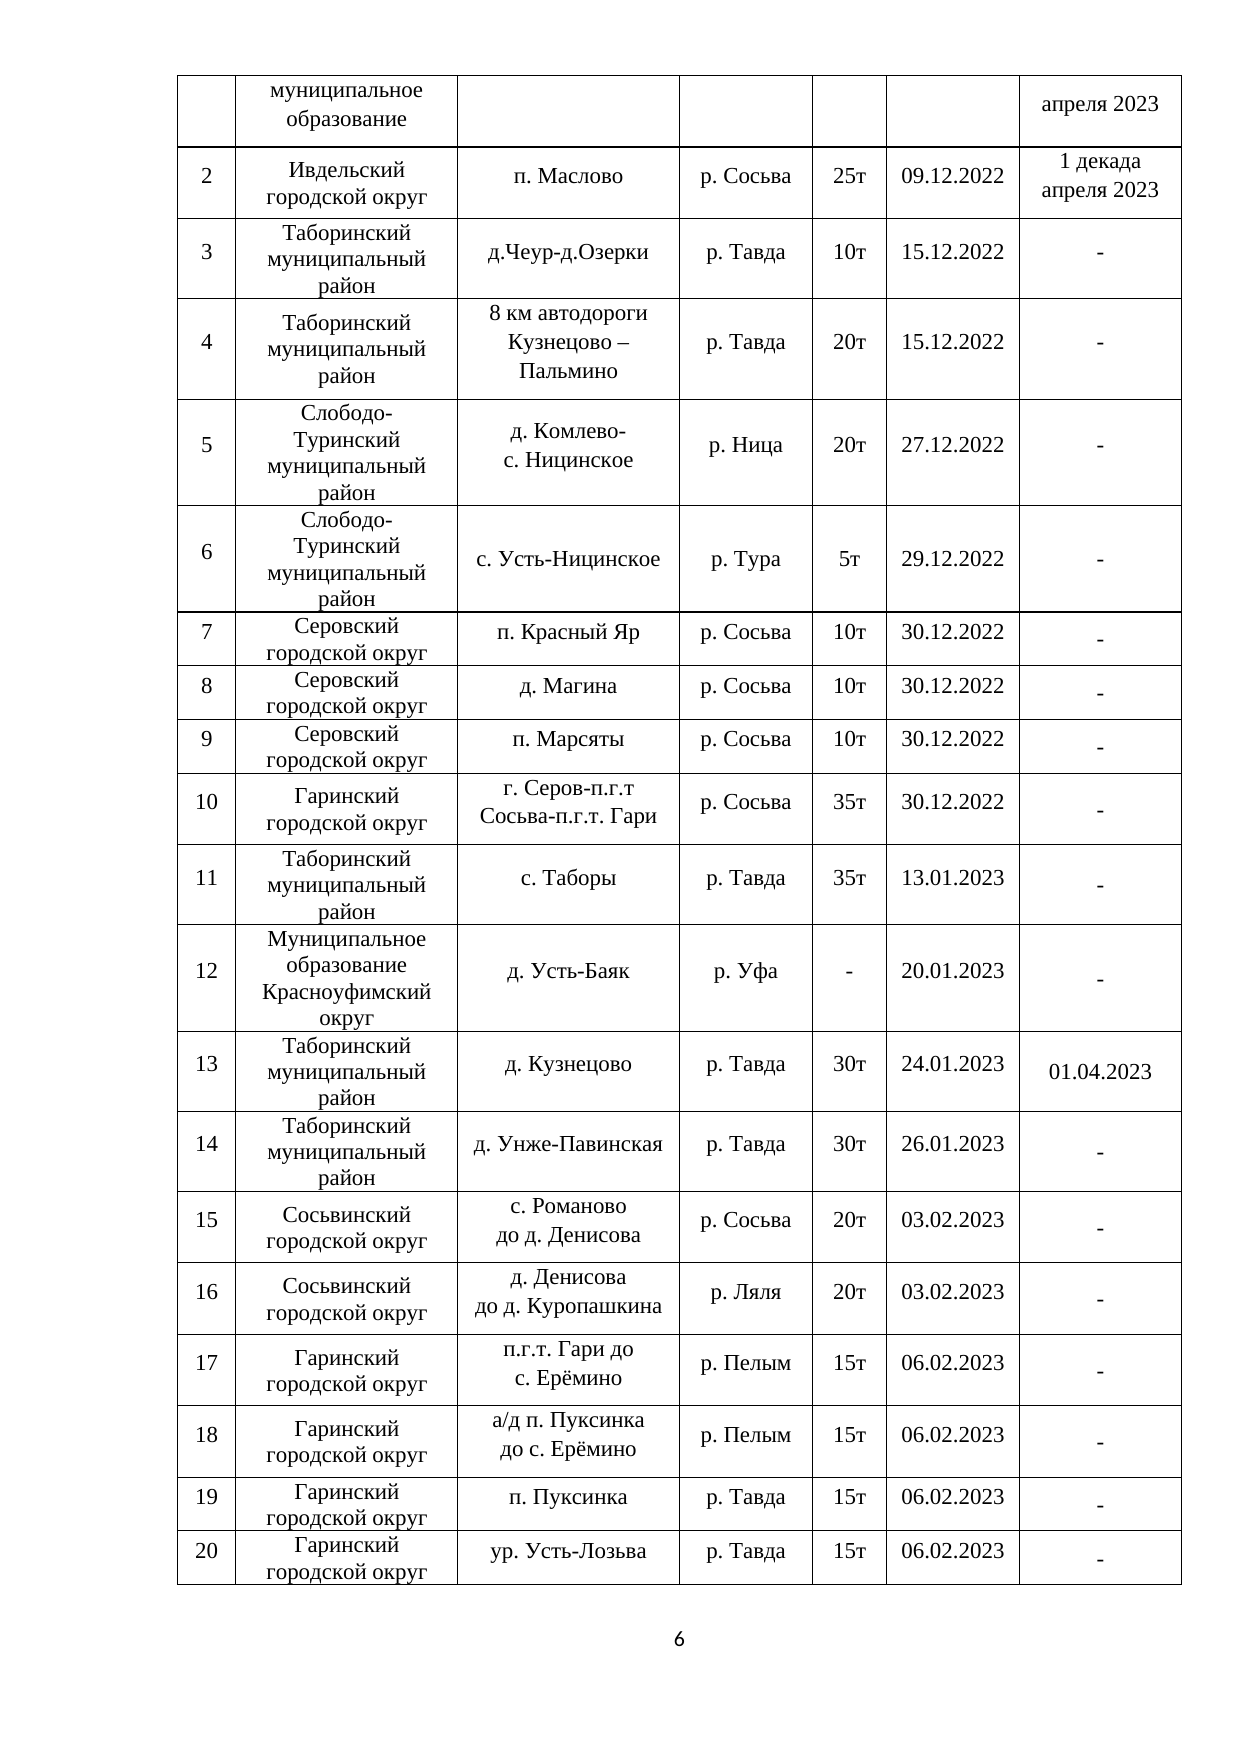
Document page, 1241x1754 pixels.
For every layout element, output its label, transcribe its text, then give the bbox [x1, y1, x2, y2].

table_cell 01.04.2023 [1020, 1032, 1181, 1111]
table_cell - [1020, 1531, 1181, 1584]
table_cell Муниципальное образование Красноуфимский округ [236, 925, 457, 1031]
table_cell - [1020, 666, 1181, 719]
table_cell 30.12.2022 [887, 720, 1019, 773]
table_cell 13.01.2023 [887, 845, 1019, 924]
table_cell р. Пелым [680, 1335, 812, 1405]
table_cell р. Тавда [680, 219, 812, 298]
table_cell 20т [813, 299, 886, 398]
table_cell 2 [178, 148, 235, 218]
table_cell [178, 76, 235, 146]
table_cell р. Тавда [680, 1032, 812, 1111]
table_cell - [1020, 845, 1181, 924]
table_cell 6 [178, 506, 235, 611]
table_cell 11 [178, 845, 235, 924]
table_cell 24.01.2023 [887, 1032, 1019, 1111]
table_cell Гаринский городской округ [236, 1531, 457, 1584]
table_cell 8 км автодороги Кузнецово – Пальмино [458, 299, 679, 398]
table_cell 30.12.2022 [887, 613, 1019, 665]
table_cell 13 [178, 1032, 235, 1111]
table_cell р. Тавда [680, 1531, 812, 1584]
table_cell Гаринский городской округ [236, 1478, 457, 1530]
table_cell п.г.т. Гари до с. Ерёмино [458, 1335, 679, 1405]
table_cell - [1020, 1406, 1181, 1477]
table_cell - [1020, 720, 1181, 773]
table_cell - [1020, 1478, 1181, 1530]
table_cell Серовский городской округ [236, 720, 457, 773]
table_cell р. Пелым [680, 1406, 812, 1477]
table_cell с. Романово до д. Денисова [458, 1192, 679, 1262]
table_cell Таборинский муниципальный район [236, 845, 457, 924]
table_cell 29.12.2022 [887, 506, 1019, 611]
table_cell Гаринский городской округ [236, 1406, 457, 1477]
table_cell д. Комлево- с. Ницинское [458, 400, 679, 505]
table_cell 26.01.2023 [887, 1112, 1019, 1191]
table_cell 10 [178, 774, 235, 844]
table_cell - [1020, 400, 1181, 505]
table_cell 17 [178, 1335, 235, 1405]
table_cell [887, 76, 1019, 146]
table_cell п. Марсяты [458, 720, 679, 773]
table_cell 4 [178, 299, 235, 398]
table_cell 15 [178, 1192, 235, 1262]
table_cell Слободо-Туринский муниципальный район [236, 506, 457, 611]
table_cell - [1020, 1335, 1181, 1405]
table_cell д. Кузнецово [458, 1032, 679, 1111]
table_cell р. Тавда [680, 1112, 812, 1191]
table_cell [813, 76, 886, 146]
table_cell Слободо-Туринский муниципальный район [236, 400, 457, 505]
table_cell р. Ляля [680, 1263, 812, 1334]
table_cell 1 декада апреля 2023 [1020, 148, 1181, 218]
table_cell 10т [813, 666, 886, 719]
table_cell апреля 2023 [1020, 76, 1181, 146]
table_cell с. Усть-Ницинское [458, 506, 679, 611]
table_cell 15т [813, 1531, 886, 1584]
table_cell 5 [178, 400, 235, 505]
table_cell 06.02.2023 [887, 1406, 1019, 1477]
table_cell - [1020, 299, 1181, 398]
table_cell 03.02.2023 [887, 1263, 1019, 1334]
table_cell 15т [813, 1478, 886, 1530]
table_cell п. Пуксинка [458, 1478, 679, 1530]
table_cell 20.01.2023 [887, 925, 1019, 1031]
table_cell 16 [178, 1263, 235, 1334]
table_cell 15.12.2022 [887, 299, 1019, 398]
table_cell р. Тавда [680, 1478, 812, 1530]
table_cell р. Сосьва [680, 148, 812, 218]
table_cell Серовский городской округ [236, 666, 457, 719]
table_cell 20т [813, 1192, 886, 1262]
table_cell - [1020, 219, 1181, 298]
table_cell 06.02.2023 [887, 1335, 1019, 1405]
table_cell р. Тура [680, 506, 812, 611]
table_cell 06.02.2023 [887, 1531, 1019, 1584]
table_cell д. Денисова до д. Куропашкина [458, 1263, 679, 1334]
table_cell [680, 76, 812, 146]
table_cell 8 [178, 666, 235, 719]
table_cell а/д п. Пуксинка до с. Ерёмино [458, 1406, 679, 1477]
table_cell 20 [178, 1531, 235, 1584]
table_cell с. Таборы [458, 845, 679, 924]
table_cell 10т [813, 613, 886, 665]
table_cell 15т [813, 1406, 886, 1477]
table_cell Гаринский городской округ [236, 1335, 457, 1405]
table_cell 03.02.2023 [887, 1192, 1019, 1262]
table_cell р. Сосьва [680, 1192, 812, 1262]
table_cell 30т [813, 1032, 886, 1111]
table_cell р. Тавда [680, 299, 812, 398]
table_cell р. Тавда [680, 845, 812, 924]
table_cell 5т [813, 506, 886, 611]
table_cell г. Серов-п.г.т Сосьва-п.г.т. Гари [458, 774, 679, 844]
table_cell Ивдельский городской округ [236, 148, 457, 218]
table_cell п. Маслово [458, 148, 679, 218]
table_cell 14 [178, 1112, 235, 1191]
table_cell Сосьвинский городской округ [236, 1192, 457, 1262]
table_cell - [1020, 774, 1181, 844]
table_cell 35т [813, 774, 886, 844]
table_cell 25т [813, 148, 886, 218]
table_cell д. Унже-Павинская [458, 1112, 679, 1191]
table_cell р. Сосьва [680, 720, 812, 773]
table_cell 15т [813, 1335, 886, 1405]
table_cell п. Красный Яр [458, 613, 679, 665]
table_cell 30.12.2022 [887, 666, 1019, 719]
table_cell 20т [813, 400, 886, 505]
table_cell д.Чеур-д.Озерки [458, 219, 679, 298]
table_cell - [813, 925, 886, 1031]
table_cell Таборинский муниципальный район [236, 1112, 457, 1191]
table_cell р. Сосьва [680, 613, 812, 665]
table_cell 10т [813, 720, 886, 773]
table_cell - [1020, 506, 1181, 611]
table_cell 18 [178, 1406, 235, 1477]
table_cell муниципальное образование [236, 76, 457, 146]
table_cell [458, 76, 679, 146]
table_cell Гаринский городской округ [236, 774, 457, 844]
table_cell Сосьвинский городской округ [236, 1263, 457, 1334]
table_cell - [1020, 1192, 1181, 1262]
table_cell 3 [178, 219, 235, 298]
table_cell - [1020, 613, 1181, 665]
table_cell д. Усть-Баяк [458, 925, 679, 1031]
table_cell - [1020, 1112, 1181, 1191]
table_cell - [1020, 1263, 1181, 1334]
table_cell д. Магина [458, 666, 679, 719]
table_cell 06.02.2023 [887, 1478, 1019, 1530]
table_cell р. Сосьва [680, 666, 812, 719]
table_cell 30т [813, 1112, 886, 1191]
table_cell 20т [813, 1263, 886, 1334]
table_cell - [1020, 925, 1181, 1031]
table_cell р. Ница [680, 400, 812, 505]
table_cell ур. Усть-Лозьва [458, 1531, 679, 1584]
table_cell 35т [813, 845, 886, 924]
table_cell Серовский городской округ [236, 613, 457, 665]
table_cell 19 [178, 1478, 235, 1530]
table_cell 7 [178, 613, 235, 665]
table_cell Таборинский муниципальный район [236, 219, 457, 298]
table_cell 30.12.2022 [887, 774, 1019, 844]
table_cell 9 [178, 720, 235, 773]
table_cell 27.12.2022 [887, 400, 1019, 505]
table_cell 15.12.2022 [887, 219, 1019, 298]
table_cell Таборинский муниципальный район [236, 1032, 457, 1111]
table_cell р. Уфа [680, 925, 812, 1031]
table_cell Таборинский муниципальный район [236, 299, 457, 398]
table_cell 09.12.2022 [887, 148, 1019, 218]
table_cell 10т [813, 219, 886, 298]
table_cell 12 [178, 925, 235, 1031]
table_cell р. Сосьва [680, 774, 812, 844]
